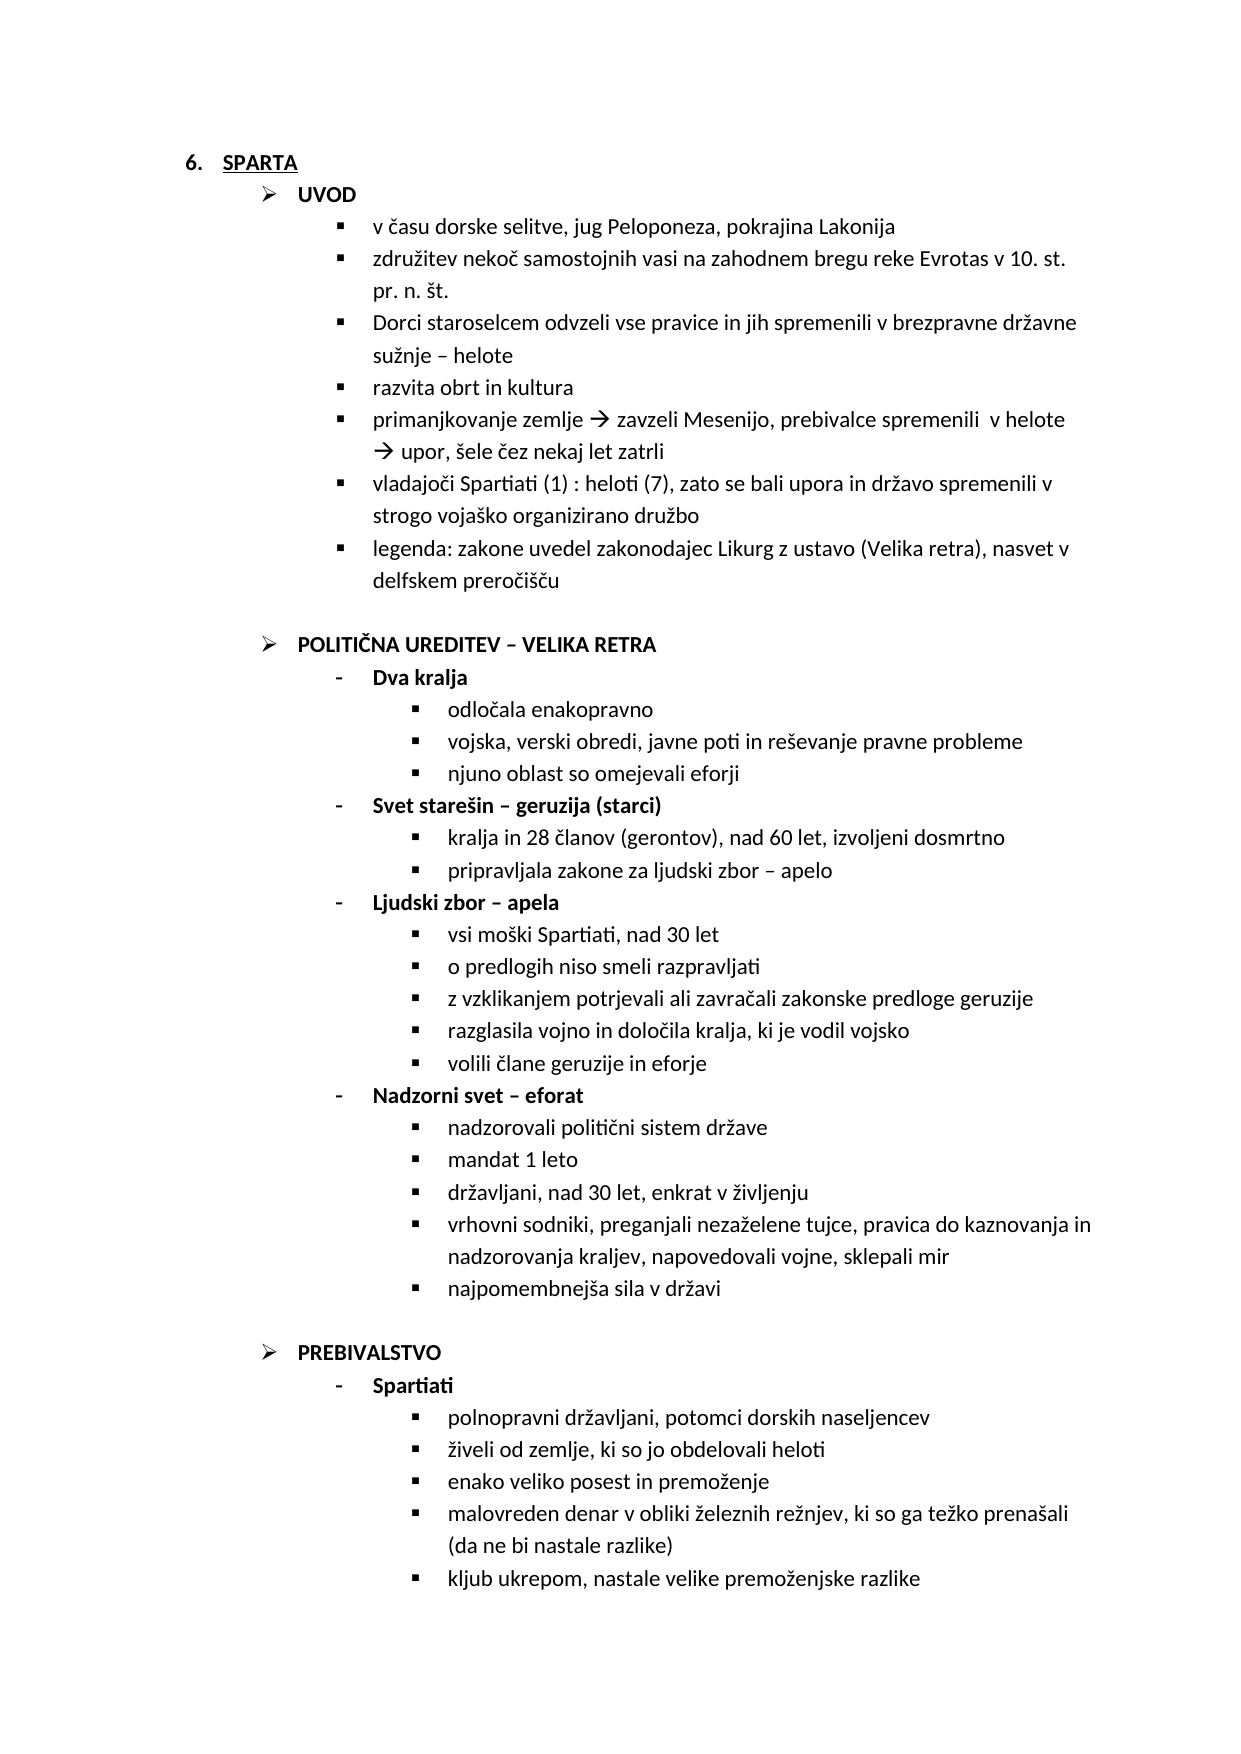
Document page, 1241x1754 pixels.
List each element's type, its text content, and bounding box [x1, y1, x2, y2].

list SPARTA [185, 148, 1093, 176]
list najpomembnejša sila v državi [410, 1274, 1093, 1302]
list nadzorovali politični sistem države [410, 1113, 1093, 1141]
list Dva kralja [335, 663, 1093, 691]
list legenda: zakone uvedel zakonodajec Likurg z ustavo (Velika retra), nasvet v delfskem preročišču [335, 534, 1093, 594]
list z vzklikanjem potrjevali ali zavračali zakonske predloge geruzije [410, 984, 1093, 1012]
list pripravljala zakone za ljudski zbor – apelo [410, 856, 1093, 884]
list PREBIVALSTVO [260, 1338, 1093, 1367]
list državljani, nad 30 let, enkrat v življenju [410, 1178, 1093, 1206]
list Spartiati [335, 1371, 1093, 1399]
list Ljudski zbor – apela [335, 888, 1093, 916]
list Dorci staroselcem odvzeli vse pravice in jih spremenili v brezpravne državne sužnje – helote [335, 308, 1093, 369]
list POLITIČNA UREDITEV – VELIKA RETRA [260, 630, 1093, 658]
list enako veliko posest in premoženje [410, 1467, 1093, 1495]
list kralja in 28 članov (gerontov), nad 60 let, izvoljeni dosmrtno [410, 823, 1093, 852]
list v času dorske selitve, jug Peloponeza, pokrajina Lakonija [335, 212, 1093, 240]
list o predlogih niso smeli razpravljati [410, 952, 1093, 980]
list kljub ukrepom, nastale velike premoženjske razlike [410, 1564, 1093, 1592]
list odločala enakopravno [410, 695, 1093, 723]
list združitev nekoč samostojnih vasi na zahodnem bregu reke Evrotas v 10. st. pr. n. št. [335, 244, 1093, 304]
list Nadzorni svet – eforat [335, 1081, 1093, 1109]
list vsi moški Spartiati, nad 30 let [410, 920, 1093, 948]
list Svet starešin – geruzija (starci) [335, 791, 1093, 819]
list razvita obrt in kultura [335, 373, 1093, 401]
list vladajoči Spartiati (1) : heloti (7), zato se bali upora in državo spremenili v strogo vojaško organizirano družbo [335, 469, 1093, 530]
list primanjkovanje zemlje  zavzeli Mesenijo, prebivalce spremenili v helote  upor, šele čez nekaj let zatrli [335, 405, 1093, 465]
list vrhovni sodniki, preganjali nezaželene tujce, pravica do kaznovanja in nadzorovanja kraljev, napovedovali vojne, sklepali mir [410, 1210, 1093, 1270]
list razglasila vojno in določila kralja, ki je vodil vojsko [410, 1017, 1093, 1045]
list živeli od zemlje, ki so jo obdelovali heloti [410, 1435, 1093, 1463]
list njuno oblast so omejevali eforji [410, 759, 1093, 787]
list mandat 1 leto [410, 1145, 1093, 1173]
list volili člane geruzije in eforje [410, 1049, 1093, 1077]
list vojska, verski obredi, javne poti in reševanje pravne probleme [410, 727, 1093, 755]
list UVOD [260, 180, 1093, 208]
list polnopravni državljani, potomci dorskih naseljencev [410, 1403, 1093, 1431]
list malovreden denar v obliki železnih režnjev, ki so ga težko prenašali (da ne bi nastale razlike) [410, 1499, 1093, 1560]
